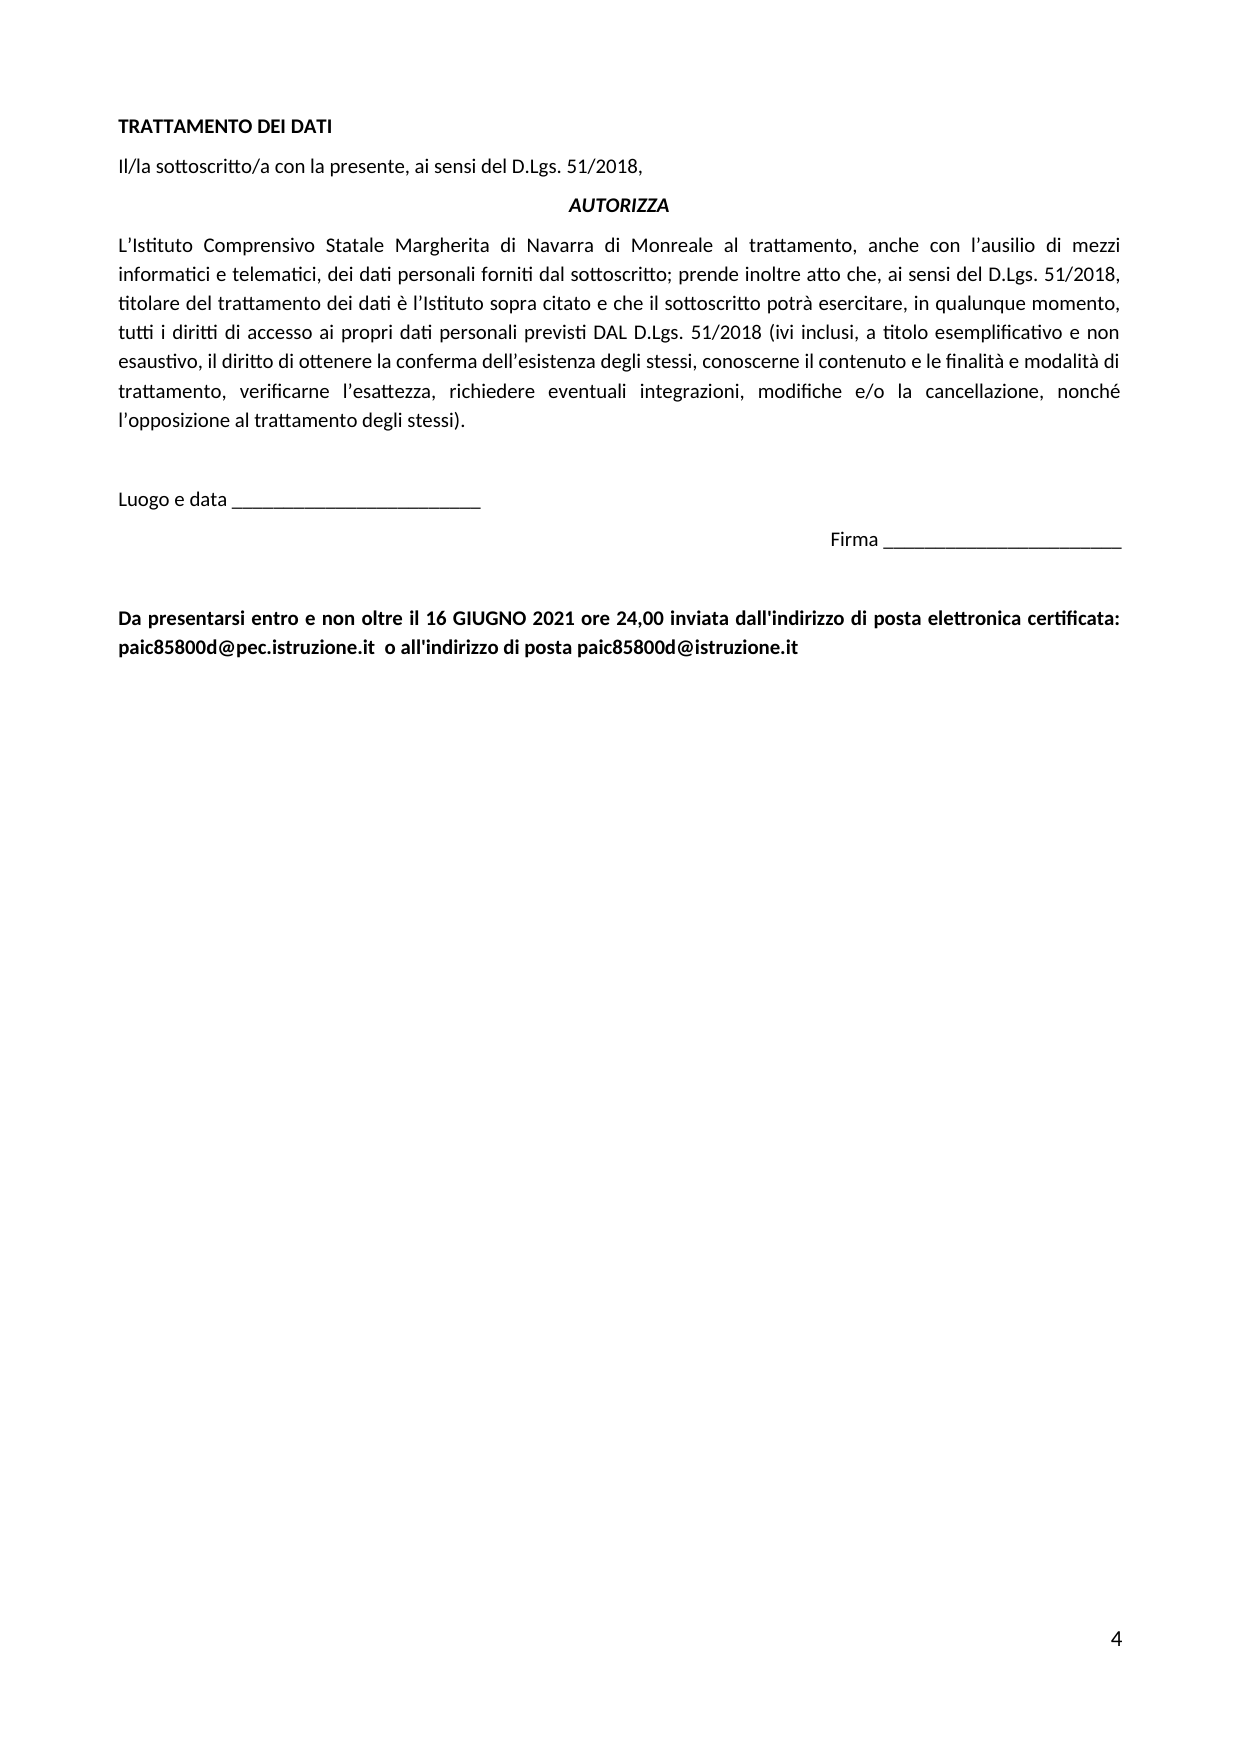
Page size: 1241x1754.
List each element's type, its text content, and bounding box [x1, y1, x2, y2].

text TRATTAMENTO DEI DATI [118, 113, 1122, 139]
text Da presentarsi entro e non oltre il 16 GIUGNO 2021 ore 24,00 inviata dall'indirizzo di posta elettronica certificata: paic85800d@pec.istruzione.it o all'indirizzo di posta paic85800d@istruzione.it [118, 605, 1122, 659]
text L’Istituto Comprensivo Statale Margherita di Navarra di Monreale al trattamento, anche con l’ausilio di mezzi informatici e telematici, dei dati personali forniti dal sottoscritto; prende inoltre atto che, ai sensi del D.Lgs. 51/2018, titolare del trattamento dei dati è l’Istituto sopra citato e che il sottoscritto potrà esercitare, in qualunque momento, tutti i diritti di accesso ai propri dati personali previsti DAL D.Lgs. 51/2018 (ivi inclusi, a titolo esemplificativo e non esaustivo, il diritto di ottenere la conferma dell’esistenza degli stessi, conoscerne il contenuto e le finalità e modalità di trattamento, verificarne l’esattezza, richiedere eventuali integrazioni, modifiche e/o la cancellazione, nonché l’opposizione al trattamento degli stessi). [118, 232, 1122, 432]
text Firma _______________________ [118, 526, 1122, 551]
text AUTORIZZA [118, 192, 1122, 218]
text Il/la sottoscritto/a con la presente, ai sensi del D.Lgs. 51/2018, [118, 153, 1122, 178]
text Luogo e data ________________________ [118, 486, 1122, 512]
